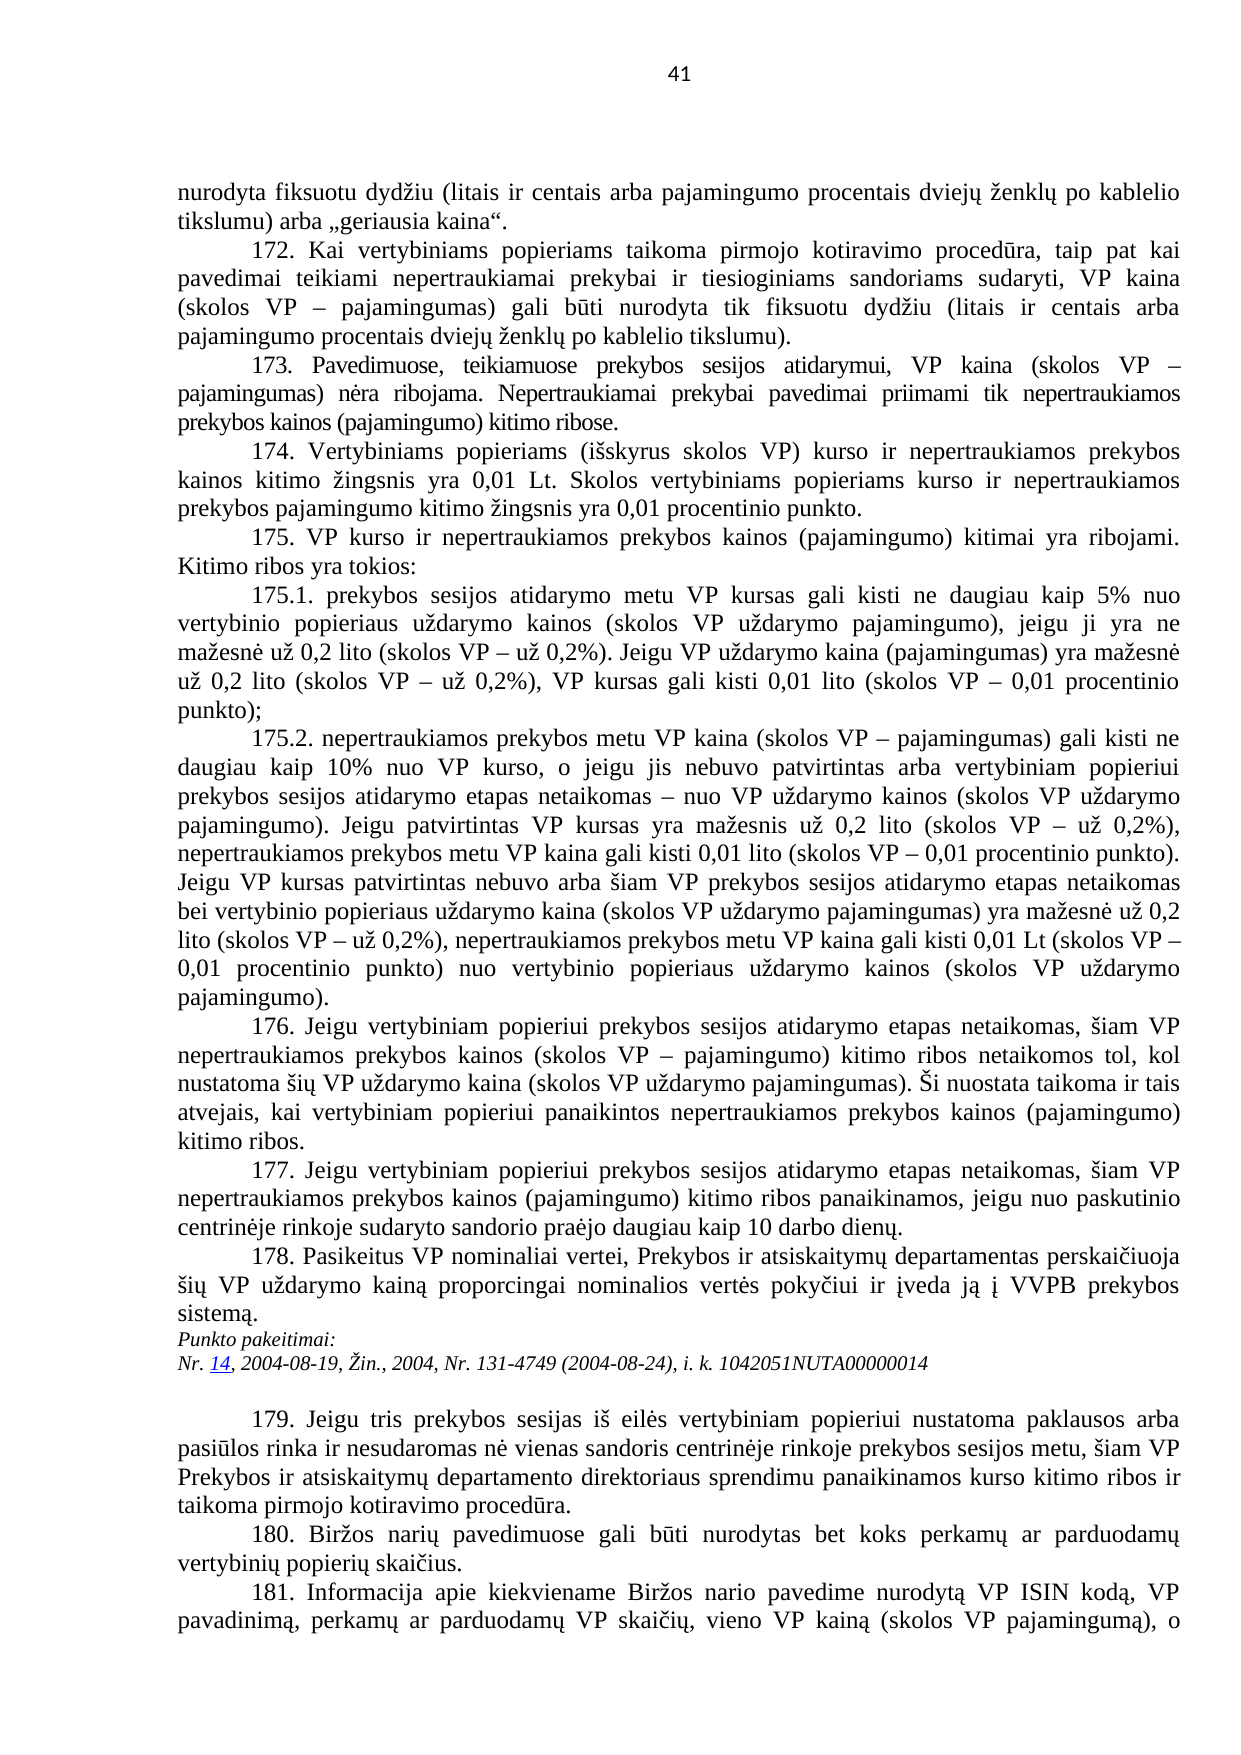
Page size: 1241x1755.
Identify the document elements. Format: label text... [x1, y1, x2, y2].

text 178. Pasikeitus VP nominaliai vertei, Prekybos ir atsiskaitymų departamentas perskaičiuoja šių VP uždarymo kainą proporcingai nominalios vertės pokyčiui ir įveda ją į VVPB prekybos sistemą. [177, 1241, 1181, 1327]
text Punkto pakeitimai: [177, 1327, 1181, 1351]
text 177. Jeigu vertybiniam popieriui prekybos sesijos atidarymo etapas netaikomas, šiam VP nepertraukiamos prekybos kainos (pajamingumo) kitimo ribos panaikinamos, jeigu nuo paskutinio centrinėje rinkoje sudaryto sandorio praėjo daugiau kaip 10 darbo dienų. [177, 1155, 1181, 1241]
text 175.2. nepertraukiamos prekybos metu VP kaina (skolos VP – pajamingumas) gali kisti ne daugiau kaip 10% nuo VP kurso, o jeigu jis nebuvo patvirtintas arba vertybiniam popieriui prekybos sesijos atidarymo etapas netaikomas – nuo VP uždarymo kainos (skolos VP uždarymo pajamingumo). Jeigu patvirtintas VP kursas yra mažesnis už 0,2 lito (skolos VP – už 0,2%), nepertraukiamos prekybos metu VP kaina gali kisti 0,01 lito (skolos VP – 0,01 procentinio punkto). Jeigu VP kursas patvirtintas nebuvo arba šiam VP prekybos sesijos atidarymo etapas netaikomas bei vertybinio popieriaus uždarymo kaina (skolos VP uždarymo pajamingumas) yra mažesnė už 0,2 lito (skolos VP – už 0,2%), nepertraukiamos prekybos metu VP kaina gali kisti 0,01 Lt (skolos VP – 0,01 procentinio punkto) nuo vertybinio popieriaus uždarymo kainos (skolos VP uždarymo pajamingumo). [177, 723, 1181, 1011]
text nurodyta fiksuotu dydžiu (litais ir centais arba pajamingumo procentais dviejų ženklų po kablelio tikslumu) arba „geriausia kaina“. [177, 177, 1181, 235]
text 175.1. prekybos sesijos atidarymo metu VP kursas gali kisti ne daugiau kaip 5% nuo vertybinio popieriaus uždarymo kainos (skolos VP uždarymo pajamingumo), jeigu ji yra ne mažesnė už 0,2 lito (skolos VP – už 0,2%). Jeigu VP uždarymo kaina (pajamingumas) yra mažesnė už 0,2 lito (skolos VP – už 0,2%), VP kursas gali kisti 0,01 lito (skolos VP – 0,01 procentinio punkto); [177, 580, 1181, 723]
text Nr. 14, 2004-08-19, Žin., 2004, Nr. 131-4749 (2004-08-24), i. k. 1042051NUTA00000014 [177, 1351, 1181, 1375]
text 175. VP kurso ir nepertraukiamos prekybos kainos (pajamingumo) kitimai yra ribojami. Kitimo ribos yra tokios: [177, 522, 1181, 580]
text 172. Kai vertybiniams popieriams taikoma pirmojo kotiravimo procedūra, taip pat kai pavedimai teikiami nepertraukiamai prekybai ir tiesioginiams sandoriams sudaryti, VP kaina (skolos VP – pajamingumas) gali būti nurodyta tik fiksuotu dydžiu (litais ir centais arba pajamingumo procentais dviejų ženklų po kablelio tikslumu). [177, 235, 1181, 350]
text 180. Biržos narių pavedimuose gali būti nurodytas bet koks perkamų ar parduodamų vertybinių popierių skaičius. [177, 1519, 1181, 1577]
text 176. Jeigu vertybiniam popieriui prekybos sesijos atidarymo etapas netaikomas, šiam VP nepertraukiamos prekybos kainos (skolos VP – pajamingumo) kitimo ribos netaikomos tol, kol nustatoma šių VP uždarymo kaina (skolos VP uždarymo pajamingumas). Ši nuostata taikoma ir tais atvejais, kai vertybiniam popieriui panaikintos nepertraukiamos prekybos kainos (pajamingumo) kitimo ribos. [177, 1011, 1181, 1155]
text 173. Pavedimuose, teikiamuose prekybos sesijos atidarymui, VP kaina (skolos VP – pajamingumas) nėra ribojama. Nepertraukiamai prekybai pavedimai priimami tik nepertraukiamos prekybos kainos (pajamingumo) kitimo ribose. [177, 350, 1181, 436]
text 174. Vertybiniams popieriams (išskyrus skolos VP) kurso ir nepertraukiamos prekybos kainos kitimo žingsnis yra 0,01 Lt. Skolos vertybiniams popieriams kurso ir nepertraukiamos prekybos pajamingumo kitimo žingsnis yra 0,01 procentinio punkto. [177, 436, 1181, 522]
text 179. Jeigu tris prekybos sesijas iš eilės vertybiniam popieriui nustatoma paklausos arba pasiūlos rinka ir nesudaromas nė vienas sandoris centrinėje rinkoje prekybos sesijos metu, šiam VP Prekybos ir atsiskaitymų departamento direktoriaus sprendimu panaikinamos kurso kitimo ribos ir taikoma pirmojo kotiravimo procedūra. [177, 1404, 1181, 1519]
text 181. Informacija apie kiekviename Biržos nario pavedime nurodytą VP ISIN kodą, VP pavadinimą, perkamų ar parduodamų VP skaičių, vieno VP kainą (skolos VP pajamingumą), o [177, 1577, 1181, 1634]
